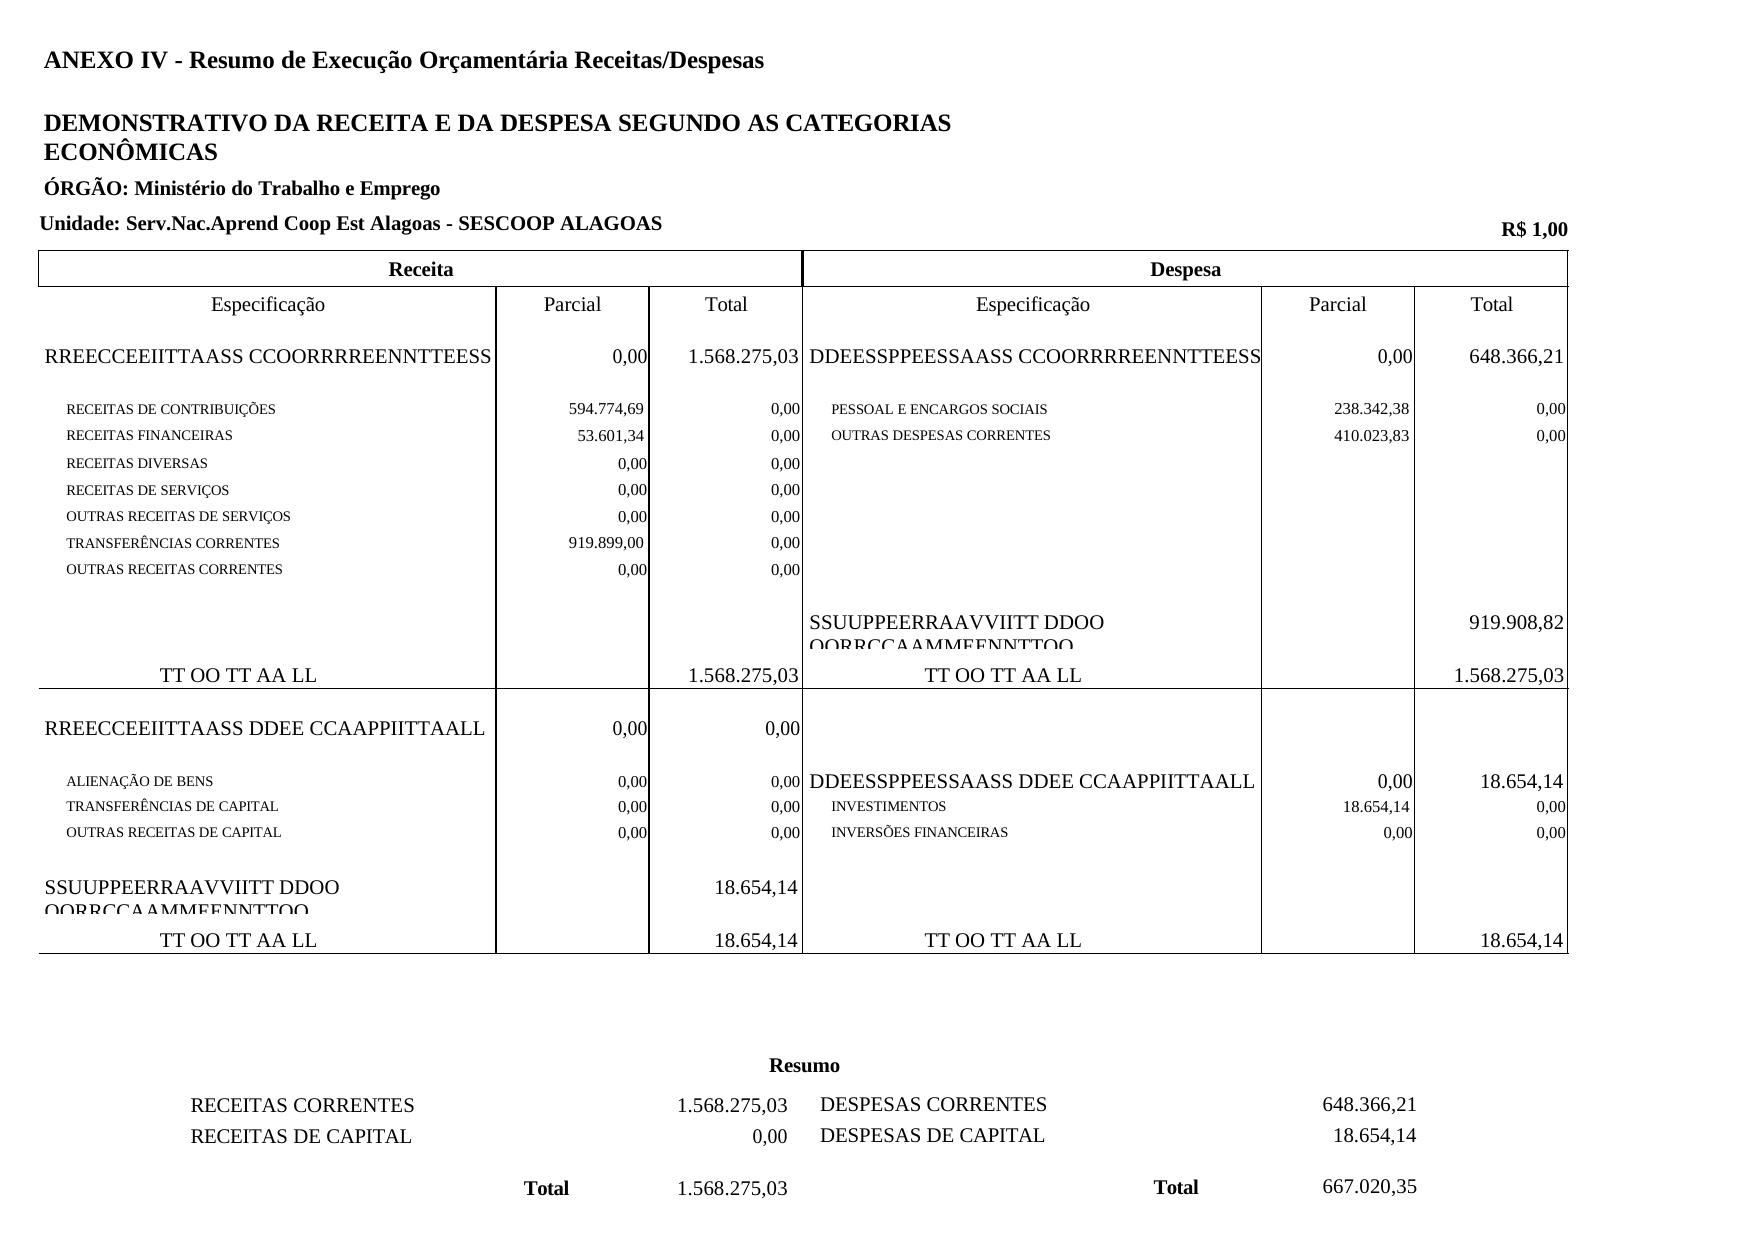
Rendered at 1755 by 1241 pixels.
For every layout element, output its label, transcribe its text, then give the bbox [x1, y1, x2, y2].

table_cell INVESTIMENTOS [803, 795, 1261, 820]
table_cell [803, 555, 1261, 594]
table_cell 0,00 [497, 502, 648, 529]
table_cell 0,00 [650, 689, 802, 754]
table_cell 238.342,38 [1262, 384, 1414, 423]
table_cell 0,00 [1262, 689, 1414, 795]
table_cell 0,00 [1262, 331, 1414, 384]
table_cell RECEITAS DE CAPITAL [185, 1121, 469, 1163]
table_cell OUTRAS RECEITAS DE SERVIÇOS [39, 502, 495, 529]
table_cell 0,00 [1415, 384, 1567, 423]
table_cell [803, 476, 1261, 502]
table_cell OUTRAS RECEITAS DE CAPITAL [39, 820, 495, 859]
table_cell Total [469, 1163, 623, 1210]
text ÓRGÃO: Ministério do Trabalho e Emprego [44, 176, 1127, 200]
table_header RECEITAS CORRENTES [185, 1084, 469, 1121]
table_cell 0,00 [497, 476, 648, 502]
text DEMONSTRATIVO DA RECEITA E DA DESPESA SEGUNDO AS CATEGORIAS ECONÔMICAS [44, 108, 1127, 165]
table_cell 0,00 [1415, 820, 1567, 859]
table_cell 0,00 [650, 795, 802, 820]
table_cell ALIENAÇÃO DE BENS [39, 754, 495, 795]
table_cell Total [1415, 287, 1567, 331]
table_cell [1415, 476, 1567, 502]
text R$ 1,00 [1501, 217, 1579, 241]
table_cell 919.908,82 [1415, 594, 1567, 648]
table_cell [185, 1163, 469, 1210]
table_cell 667.020,35 [1261, 1163, 1422, 1210]
table_cell 0,00 [650, 820, 802, 859]
table_cell Parcial [1262, 287, 1414, 331]
table_cell 648.366,21 [1415, 331, 1567, 384]
table_cell TT OO TT AA LL [39, 913, 495, 952]
table_cell OUTRAS RECEITAS CORRENTES [39, 555, 495, 594]
table_cell 0,00 [650, 502, 802, 529]
table_cell DESPESAS DE CAPITAL [804, 1121, 1101, 1163]
table_header [1101, 1084, 1261, 1121]
table_header [469, 1084, 623, 1121]
table_cell Especificação [39, 287, 495, 331]
table_cell [803, 859, 1261, 913]
table_cell [469, 1121, 623, 1163]
table_cell Especificação [803, 287, 1261, 331]
table_cell 18.654,14 [1415, 689, 1567, 795]
table_cell 0,00 [497, 331, 648, 384]
table_cell [1415, 555, 1567, 594]
table_cell [1415, 529, 1567, 555]
table_cell 18.654,14 [1415, 913, 1567, 952]
table_cell 0,00 [623, 1121, 803, 1163]
table_cell 0,00 [497, 820, 648, 952]
table_cell 18.654,14 [1261, 1121, 1422, 1163]
table_header Receita [39, 251, 801, 286]
table_cell DDEESSPPEESSAASS CCOORRRREENNTTEESS [803, 331, 1261, 384]
table_cell [803, 502, 1261, 529]
table_cell 53.601,34 [497, 423, 648, 449]
table_header 1.568.275,03 [623, 1084, 803, 1121]
table_cell DDEESSPPEESSAASS DDEE CCAAPPIITTAALL [803, 689, 1261, 795]
table_header Despesa [804, 251, 1567, 286]
table_header 648.366,21 [1261, 1084, 1422, 1121]
table_cell TRANSFERÊNCIAS DE CAPITAL [39, 795, 495, 820]
table_cell 18.654,14 [1262, 795, 1414, 820]
table_cell 1.568.275,03 [650, 648, 802, 687]
table_cell 0,00 [650, 384, 802, 423]
table_cell 919.899,00 [497, 529, 648, 555]
table_cell [39, 594, 495, 648]
table_cell 0,00 [650, 476, 802, 502]
table_cell 0,00 [1415, 795, 1567, 820]
table_cell RREECCEEIITTAASS DDEE CCAAPPIITTAALL [39, 689, 495, 754]
text ANEXO IV - Resumo de Execução Orçamentária Receitas/Despesas [44, 45, 1579, 74]
table_cell 0,00 [497, 449, 648, 476]
table_cell 0,00 [497, 689, 648, 754]
table_cell OUTRAS DESPESAS CORRENTES [803, 423, 1261, 449]
table_cell 594.774,69 [497, 384, 648, 423]
table_cell Total [1101, 1163, 1261, 1210]
table_header DESPESAS CORRENTES [804, 1084, 1101, 1121]
table_cell [1415, 449, 1567, 476]
table_cell Total [650, 287, 802, 331]
text Resumo [30, 1053, 1579, 1077]
table_cell INVERSÕES FINANCEIRAS [803, 820, 1261, 859]
table_cell 1.568.275,03 [623, 1163, 803, 1210]
table_cell TT OO TT AA LL [39, 648, 495, 687]
table_cell RECEITAS DE SERVIÇOS [39, 476, 495, 502]
table_cell [1415, 859, 1567, 913]
table_cell 0,00 [1415, 423, 1567, 449]
table_cell TT OO TT AA LL [803, 648, 1261, 687]
table_cell [1415, 502, 1567, 529]
table_cell SSUUPPEERRAAVVIITT DDOO OORRÇÇAAMMEENNTTOO CCOORRRREENNTTEE [39, 859, 495, 913]
table_cell 0,00 [650, 423, 802, 449]
table_cell RREECCEEIITTAASS CCOORRRREENNTTEESS [39, 331, 495, 384]
table_cell 0,00 [650, 555, 802, 594]
table_cell 0,00 [497, 754, 648, 795]
table_cell 0,00 [497, 795, 648, 820]
table_cell [804, 1163, 1101, 1210]
table_cell [650, 594, 802, 648]
table_cell PESSOAL E ENCARGOS SOCIAIS [803, 384, 1261, 423]
table_cell 18.654,14 [650, 859, 802, 913]
table_cell [803, 449, 1261, 476]
table_cell 0,00 [650, 754, 802, 795]
table_cell 410.023,83 [1262, 423, 1414, 687]
table_cell Parcial [497, 287, 648, 331]
table_cell TT OO TT AA LL [803, 913, 1261, 952]
table_cell 1.568.275,03 [1415, 648, 1567, 687]
table_cell TRANSFERÊNCIAS CORRENTES [39, 529, 495, 555]
table_cell 0,00 [497, 555, 648, 687]
table_cell 1.568.275,03 [650, 331, 802, 384]
table_cell RECEITAS DE CONTRIBUIÇÕES [39, 384, 495, 423]
table_cell 0,00 [1262, 820, 1414, 952]
table_cell 18.654,14 [650, 913, 802, 952]
table_cell SSUUPPEERRAAVVIITT DDOO OORRÇÇAAMMEENNTTOO CCOORRRREENNTTEE [803, 594, 1261, 648]
table_cell [1101, 1121, 1261, 1163]
text Unidade: Serv.Nac.Aprend Coop Est Alagoas - SESCOOP ALAGOAS [39, 211, 1127, 235]
table_cell 0,00 [650, 529, 802, 555]
table_cell RECEITAS FINANCEIRAS [39, 423, 495, 449]
table_cell 0,00 [650, 449, 802, 476]
table_cell RECEITAS DIVERSAS [39, 449, 495, 476]
table_cell [803, 529, 1261, 555]
